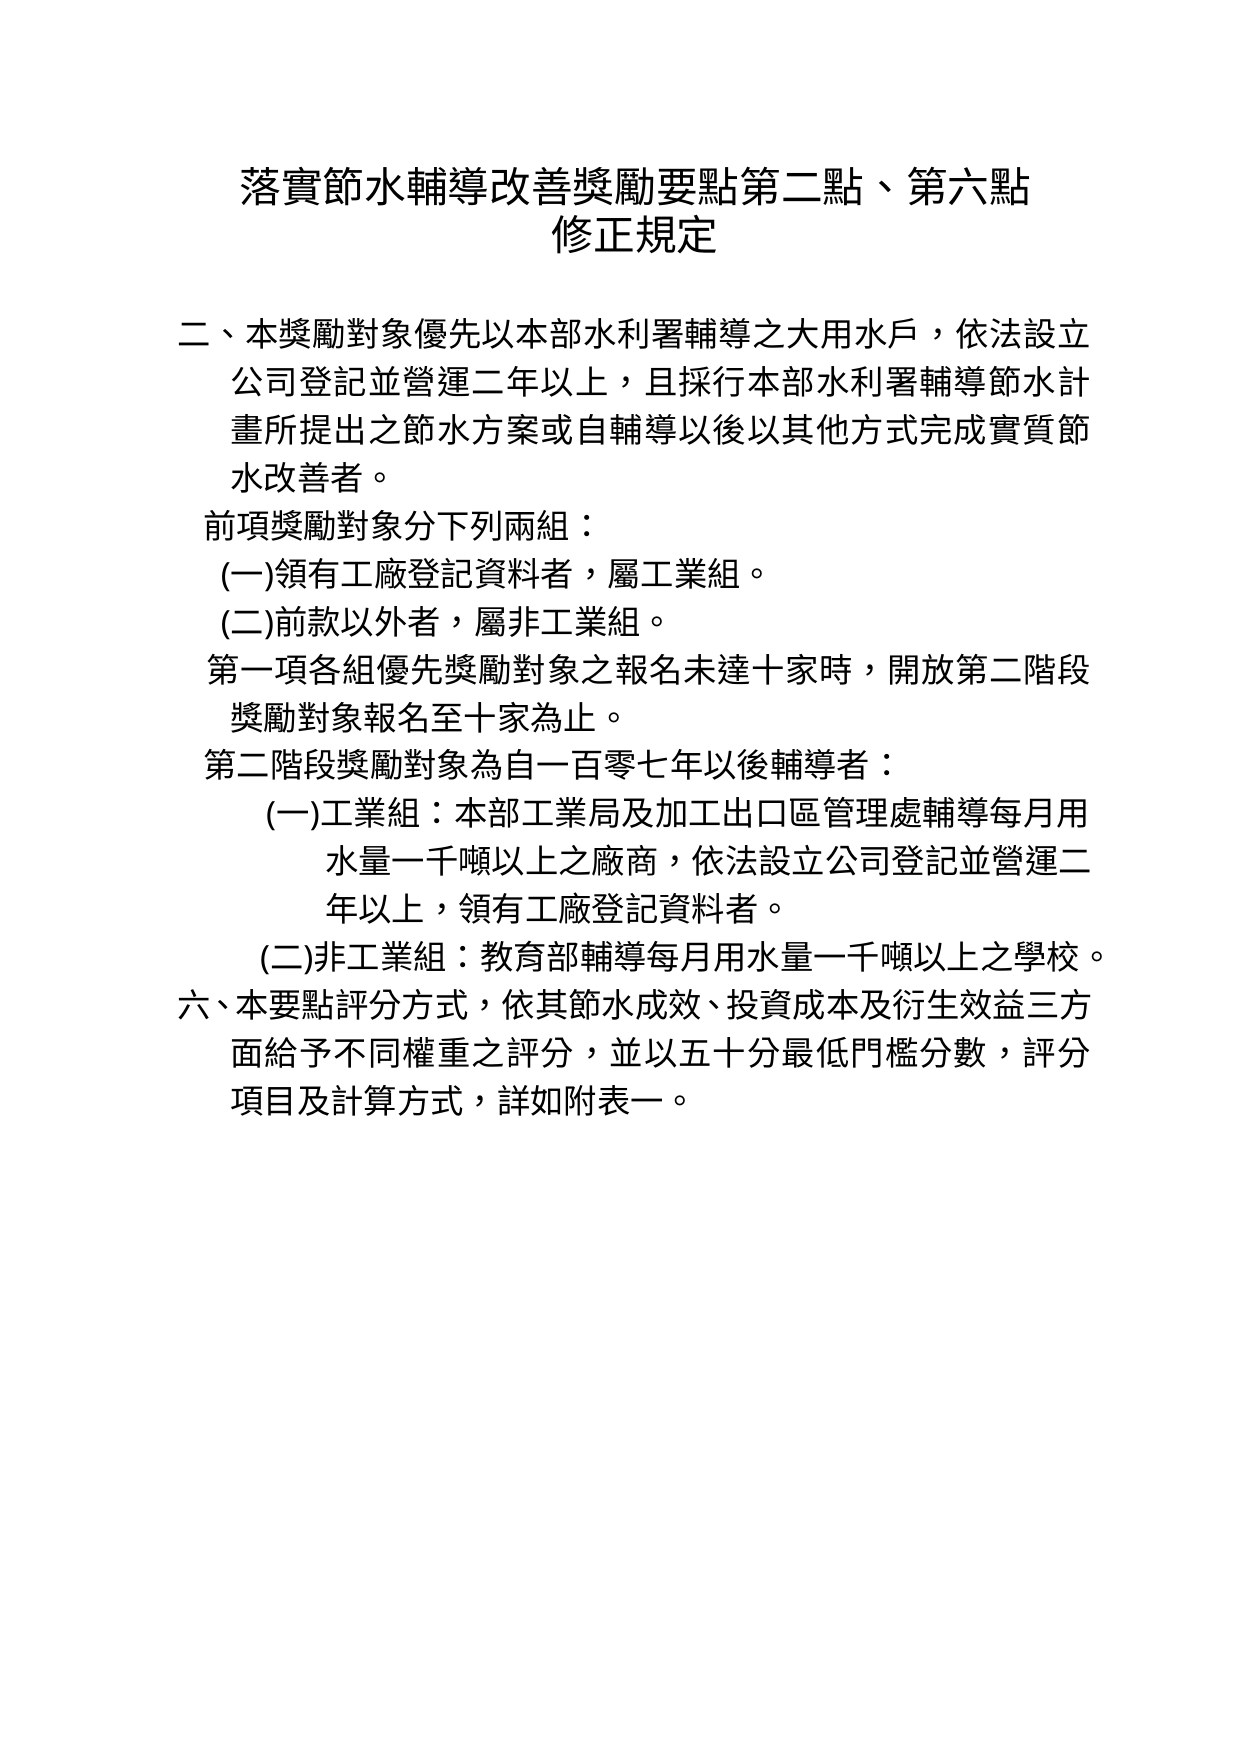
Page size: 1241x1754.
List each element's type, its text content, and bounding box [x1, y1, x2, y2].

text (二)前款以外者，屬非工業組。 [177, 596, 1092, 644]
text 修正規定 [177, 212, 1092, 260]
text 六、本要點評分方式，依其節水成效、投資成本及衍生效益三方面給予不同權重之評分，並以五十分最低門檻分數，評分項目及計算方式，詳如附表一。 [177, 979, 1092, 1123]
text 前項獎勵對象分下列兩組： [177, 500, 1092, 548]
text 落實節水輔導改善獎勵要點第二點、第六點 [177, 164, 1092, 212]
text (一)工業組：本部工業局及加工出口區管理處輔導每月用水量一千噸以上之廠商，依法設立公司登記並營運二年以上，領有工廠登記資料者。 [266, 787, 1092, 931]
text 第一項各組優先獎勵對象之報名未達十家時，開放第二階段獎勵對象報名至十家為止。 [177, 644, 1092, 739]
text (二)非工業組：教育部輔導每月用水量一千噸以上之學校。 [230, 931, 1092, 979]
text (一)領有工廠登記資料者，屬工業組。 [177, 548, 1092, 596]
text 第二階段獎勵對象為自一百零七年以後輔導者： [177, 739, 1092, 787]
